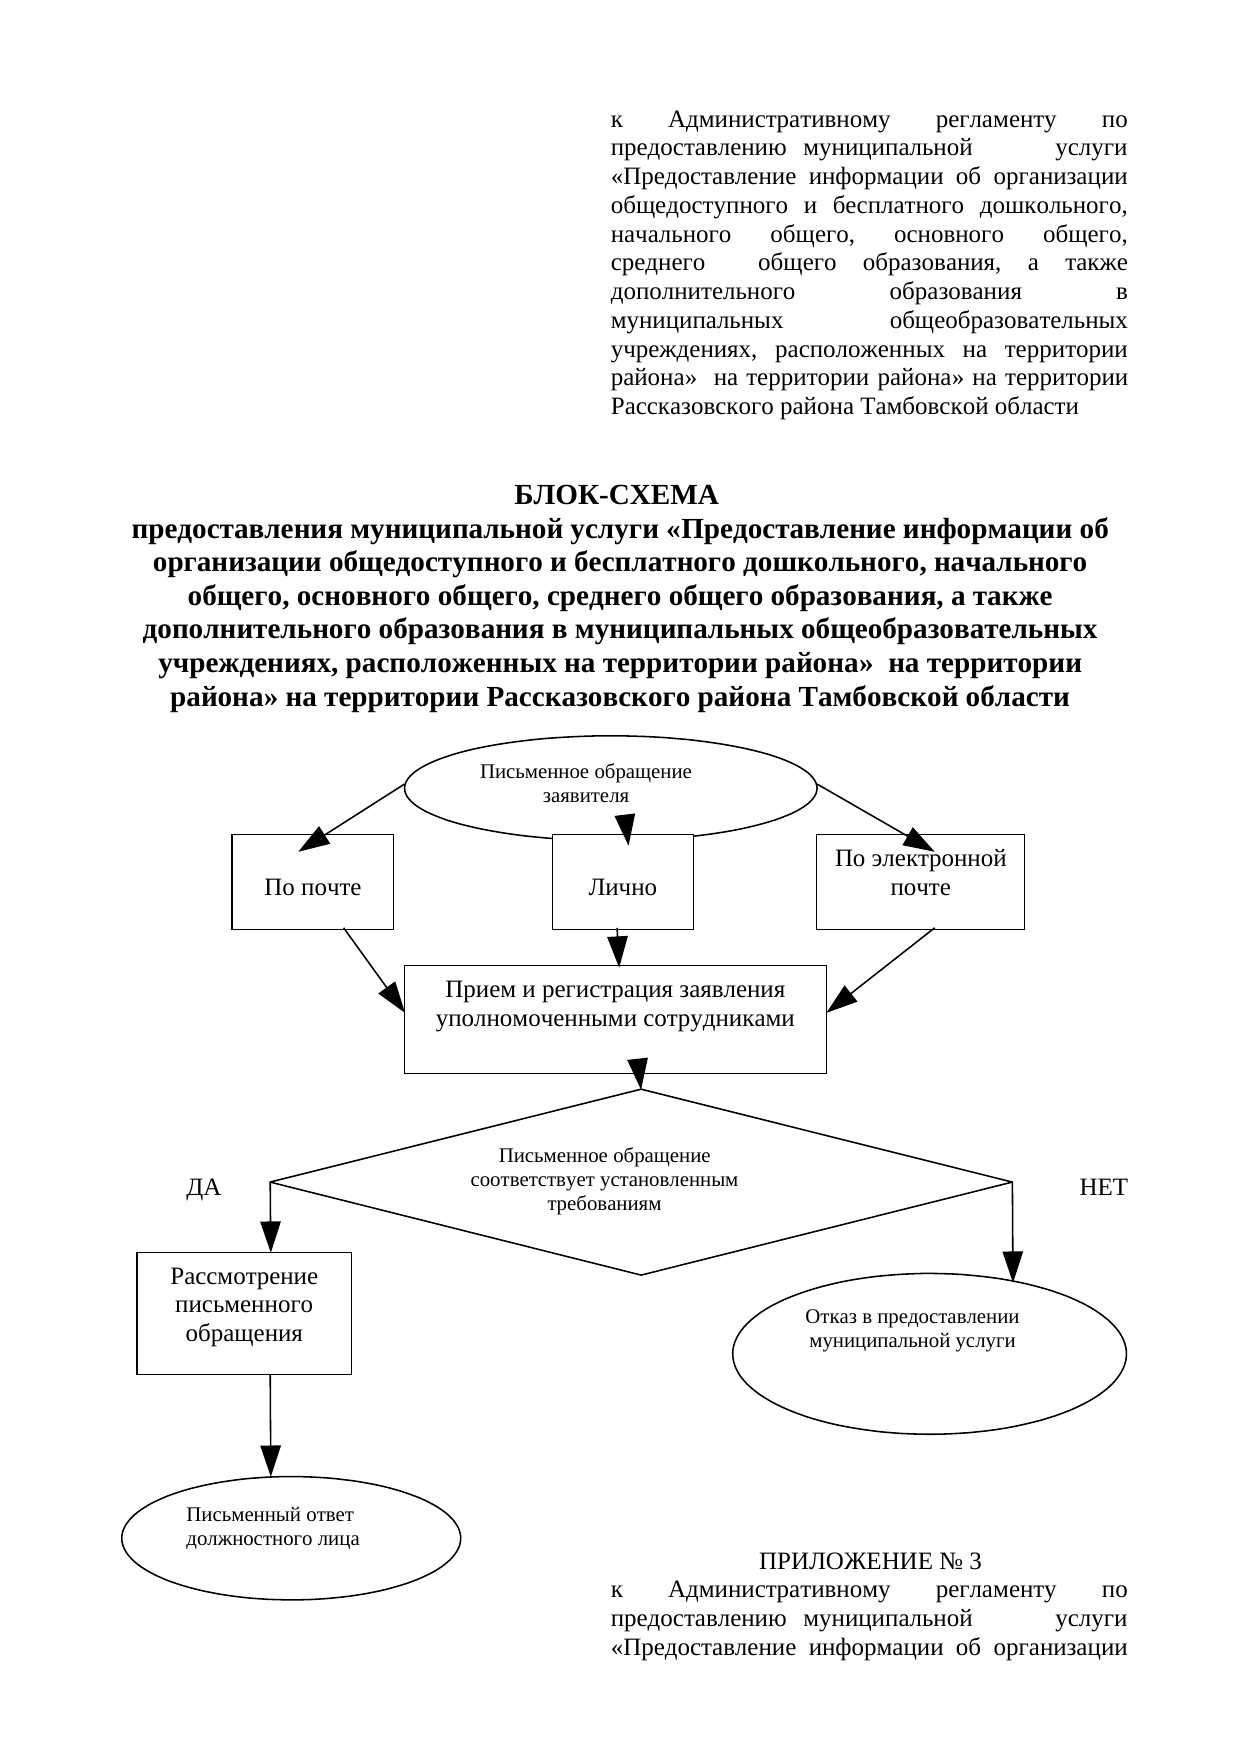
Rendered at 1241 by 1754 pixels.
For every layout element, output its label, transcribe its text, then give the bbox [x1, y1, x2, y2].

text ДА [112, 1172, 303, 1201]
text БЛОК-СХЕМА [112, 477, 1128, 511]
text По почте [248, 872, 377, 900]
text По электронной почте [833, 843, 1009, 900]
text НЕТ [980, 1172, 1128, 1201]
text ПРИЛОЖЕНИЕ № 3 [613, 1546, 1128, 1574]
text к Административному регламенту по предоставлению муниципальной услуги «Предоставление информации об организации [611, 1574, 1128, 1661]
text [945, 1184, 1011, 1201]
text Рассмотрение письменного обращения [153, 1261, 335, 1347]
text Прием и регистрация заявления уполномоченными сотрудниками [420, 974, 810, 1032]
text предоставления муниципальной услуги «Предоставление информации об организации общедоступного и бесплатного дошкольного, начального общего, основного общего, среднего общего образования, а также дополнительного образования в муниципальных общеобразовательных учреждениях, расположенных на территории района» на территории района» на территории Рассказовского района Тамбовской области [112, 511, 1128, 712]
text к Административному регламенту по предоставлению муниципальной услуги «Предоставление информации об организации общедоступного и бесплатного дошкольного, начального общего, основного общего, среднего общего образования, а также дополнительного образования в муниципальных общеобразовательных учреждениях, расположенных на территории района» на территории района» на территории Рассказовского района Тамбовской области [611, 104, 1128, 420]
text Лично [568, 872, 677, 900]
text [272, 1184, 338, 1201]
